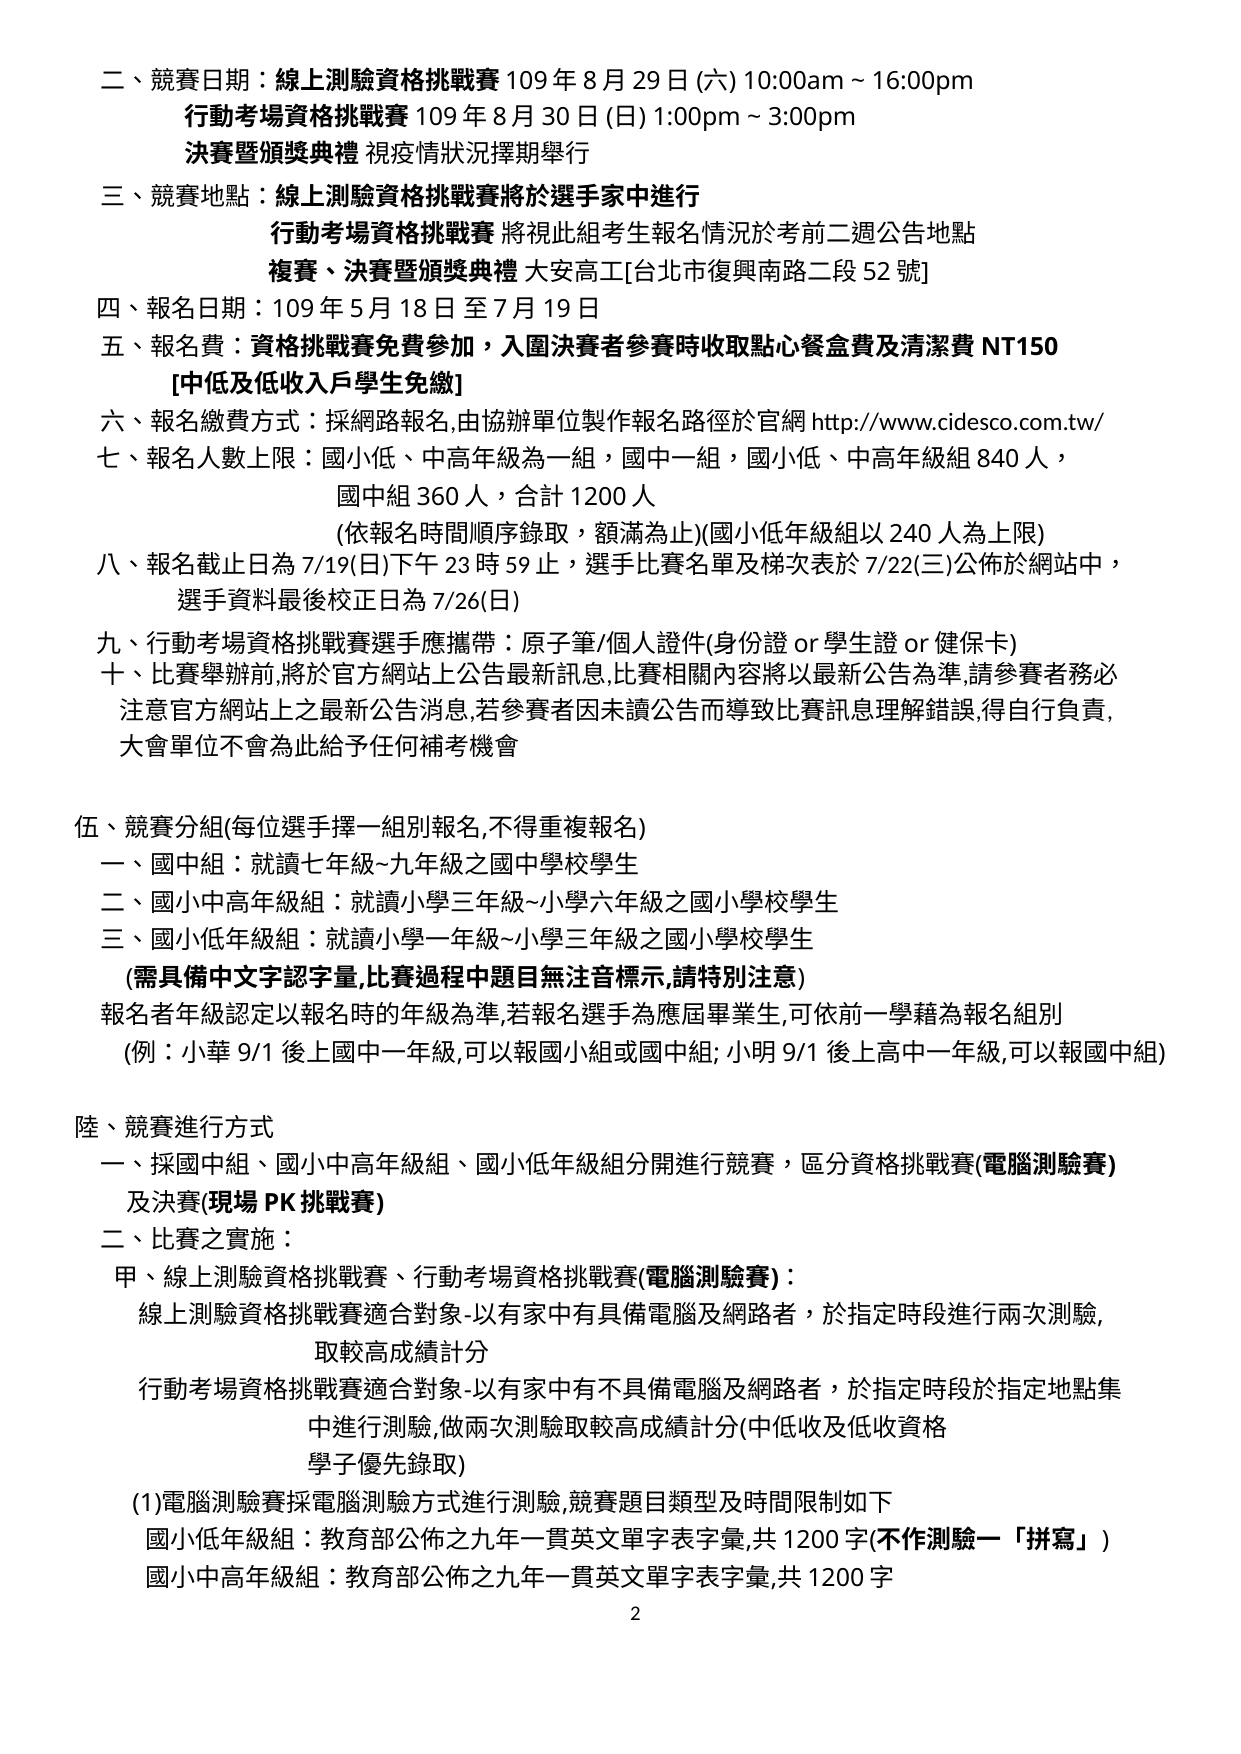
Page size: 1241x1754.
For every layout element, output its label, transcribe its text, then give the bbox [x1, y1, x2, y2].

text 六、報名繳費方式：採網路報名,由協辦單位製作報名路徑於官網http://www.cidesco.com.tw/ [74, 394, 1240, 432]
text 伍、競賽分組(每位選手擇一組別報名,不得重複報名) [74, 801, 1240, 838]
text (依報名時間順序錄取，額滿為止)(國小低年級組以240人為上限) [74, 507, 1240, 544]
text (例：小華 9/1 後上國中一年級,可以報國小組或國中組; 小明 9/1 後上高中一年級,可以報國中組) [74, 1026, 1240, 1063]
text 陸、競賽進行方式 [74, 1101, 1196, 1138]
text 國中組360人，合計1200人 [74, 469, 1240, 507]
text 取較高成績計分 [74, 1326, 1196, 1363]
text 二、國小中高年級組：就讀小學三年級~小學六年級之國小學校學生 [74, 876, 1240, 913]
text 四、報名日期：109年5月18日 至7月19日 [74, 282, 1196, 319]
text 報名者年級認定以報名時的年級為準,若報名選手為應屆畢業生,可依前一學藉為報名組別 [74, 988, 1240, 1026]
text 三、競賽地點：線上測驗資格挑戰賽將於選手家中進行 [74, 169, 1196, 207]
text 國小低年級組：教育部公佈之九年一貫英文單字表字彙,共1200字(不作測驗一「拼寫」) [74, 1513, 1196, 1551]
text 五、報名費：資格挑戰賽免費參加，入圍決賽者參賽時收取點心餐盒費及清潔費 NT150 [74, 319, 1240, 357]
text 十、比賽舉辦前,將於官方網站上公告最新訊息,比賽相關內容將以最新公告為準,請參賽者務必 [74, 654, 1196, 691]
text 國小中高年級組：教育部公佈之九年一貫英文單字表字彙,共1200字 [74, 1551, 1211, 1588]
text 行動考場資格挑戰賽適合對象-以有家中有不具備電腦及網路者，於指定時段於指定地點集 [74, 1363, 1196, 1401]
text 一、採國中組、國小中高年級組、國小低年級組分開進行競賽，區分資格挑戰賽(電腦測驗賽) [74, 1138, 1196, 1176]
text 三、國小低年級組：就讀小學一年級~小學三年級之國小學校學生 [74, 913, 1240, 951]
text 行動考場資格挑戰賽109年8月30日 (日) 1:00pm ~ 3:00pm [74, 97, 1196, 133]
text 複賽、決賽暨頒獎典禮 大安高工[台北市復興南路二段52號] [74, 244, 1196, 282]
text 線上測驗資格挑戰賽適合對象-以有家中有具備電腦及網路者，於指定時段進行兩次測驗, [74, 1288, 1196, 1326]
text (需具備中文字認字量,比賽過程中題目無注音標示,請特別注意) [74, 951, 1240, 988]
text 九、行動考場資格挑戰賽選手應攜帶：原子筆/個人證件(身份證or學生證or健保卡) [74, 617, 1196, 654]
text 二、競賽日期：線上測驗資格挑戰賽109年8月29日 (六) 10:00am ~ 16:00pm [74, 61, 1196, 97]
text 大會單位不會為此給予任何補考機會 [74, 727, 1196, 763]
text 二、比賽之實施： [74, 1213, 1196, 1251]
text 中進行測驗,做兩次測驗取較高成績計分(中低收及低收資格 [74, 1401, 1196, 1438]
text 甲、線上測驗資格挑戰賽、行動考場資格挑戰賽(電腦測驗賽)： [74, 1251, 1196, 1288]
text 七、報名人數上限：國小低、中高年級為一組，國中一組，國小低、中高年級組840人， [74, 432, 1240, 469]
text 及決賽(現場PK挑戰賽) [74, 1176, 1196, 1213]
text 選手資料最後校正日為7/26(日) [177, 581, 1196, 617]
text 注意官方網站上之最新公告消息,若參賽者因未讀公告而導致比賽訊息理解錯誤,得自行負責, [74, 691, 1196, 727]
text 決賽暨頒獎典禮 視疫情狀況擇期舉行 [74, 133, 1196, 169]
text 八、報名截止日為7/19(日)下午23時59止，選手比賽名單及梯次表於7/22(三)公佈於網站中， [74, 544, 1196, 581]
text [中低及低收入戶學生免繳] [74, 357, 1240, 394]
text 一、國中組：就讀七年級~九年級之國中學校學生 [74, 838, 1240, 876]
text (1)電腦測驗賽採電腦測驗方式進行測驗,競賽題目類型及時間限制如下 [74, 1476, 1196, 1513]
text 行動考場資格挑戰賽 將視此組考生報名情況於考前二週公告地點 [74, 207, 1196, 244]
text 學子優先錄取) [74, 1438, 1196, 1476]
